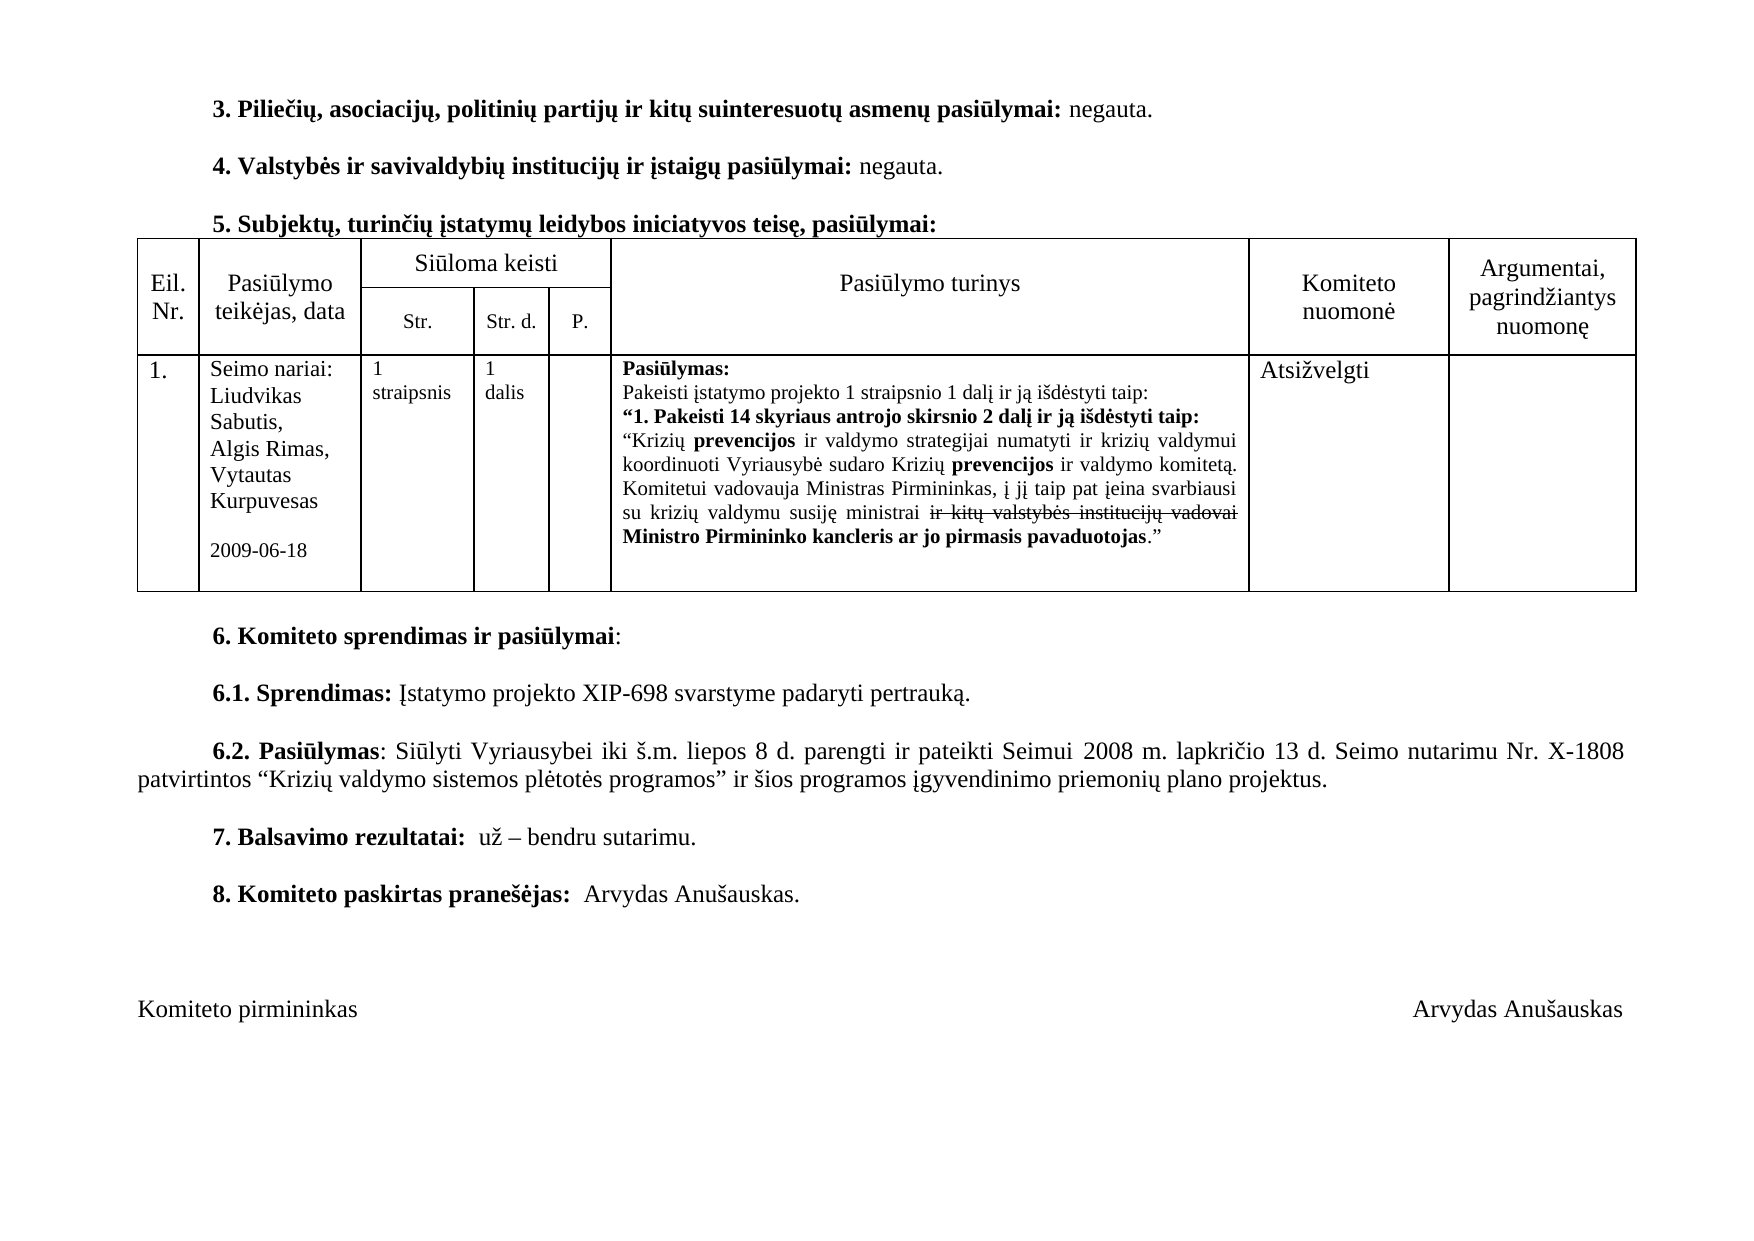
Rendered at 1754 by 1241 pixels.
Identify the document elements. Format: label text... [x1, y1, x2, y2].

text 6.2. Pasiūlymas: Siūlyti Vyriausybei iki š.m. liepos 8 d. parengti ir pateikti Seimui 2008 m. lapkričio 13 d. Seimo nutarimu Nr. X-1808 patvirtintos “Krizių valdymo sistemos plėtotės programos” ir šios programos įgyvendinimo priemonių plano projektus. [137, 736, 1625, 793]
text 8. Komiteto paskirtas pranešėjas: Arvydas Anušauskas. [137, 879, 1625, 908]
table_cell 1. [138, 356, 198, 591]
text 6.1. Sprendimas: Įstatymo projekto XIP-698 svarstyme padaryti pertrauką. [137, 678, 1625, 707]
text Komiteto pirmininkas Arvydas Anušauskas [137, 994, 1625, 1023]
text 7. Balsavimo rezultatai: už – bendru sutarimu. [137, 822, 1625, 851]
table_header Pasiūlymo teikėjas, data [200, 239, 360, 354]
table_cell Str. [362, 288, 473, 354]
table_cell 1 straipsnis [362, 356, 473, 591]
table_header Pasiūlymo turinys [612, 239, 1248, 354]
table_cell 1 dalis [475, 356, 548, 591]
table_cell Seimo nariai: Liudvikas Sabutis, Algis Rimas, Vytautas Kurpuvesas 2009-06-18 [200, 356, 360, 591]
table_header Komiteto nuomonė [1250, 239, 1448, 354]
table_header Eil. Nr. [138, 239, 198, 354]
table_cell [550, 356, 610, 591]
table_cell [1450, 356, 1635, 591]
table_cell Atsižvelgti [1250, 356, 1448, 591]
table_header Siūloma keisti [362, 239, 610, 287]
table_cell Str. d. [475, 288, 548, 354]
table_header Argumentai, pagrindžiantys nuomonę [1450, 239, 1635, 354]
text 5. Subjektų, turinčių įstatymų leidybos iniciatyvos teisę, pasiūlymai: [137, 209, 1625, 237]
text 4. Valstybės ir savivaldybių institucijų ir įstaigų pasiūlymai: negauta. [137, 151, 1625, 180]
text 3. Piliečių, asociacijų, politinių partijų ir kitų suinteresuotų asmenų pasiūlymai: negauta. [137, 94, 1625, 122]
table_cell Pasiūlymas: Pakeisti įstatymo projekto 1 straipsnio 1 dalį ir ją išdėstyti taip: “1. Pakeisti 14 skyriaus antrojo skirsnio 2 dalį ir ją išdėstyti taip: “Krizių prevencijos ir valdymo strategijai numatyti ir krizių valdymui koordinuoti Vyriausybė sudaro Krizių prevencijos ir valdymo komitetą. Komitetui vadovauja Ministras Pirmininkas, į jį taip pat įeina svarbiausi su krizių valdymu susiję ministrai ir kitų valstybės institucijų vadovai Ministro Pirmininko kancleris ar jo pirmasis pavaduotojas.” [612, 356, 1248, 591]
text 6. Komiteto sprendimas ir pasiūlymai: [137, 621, 1625, 649]
table_cell P. [550, 288, 610, 354]
